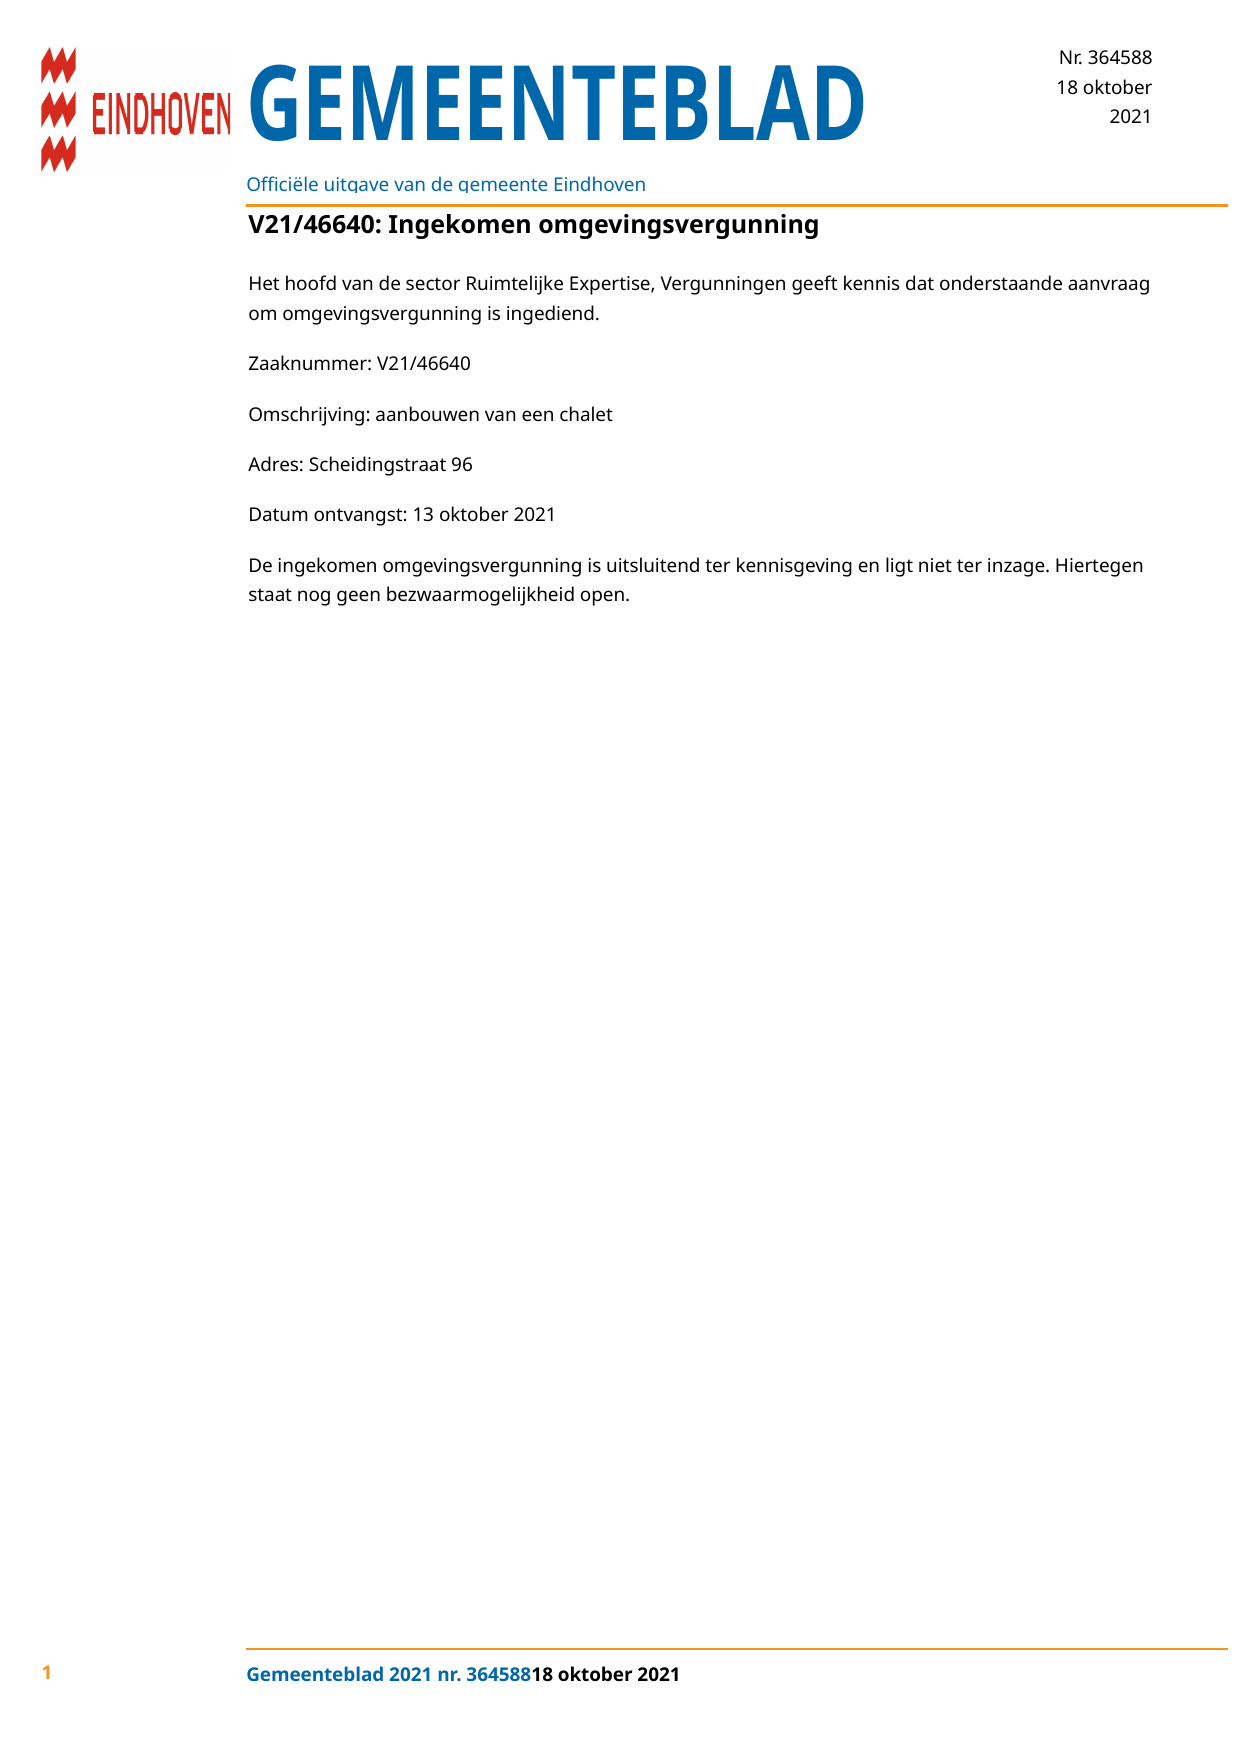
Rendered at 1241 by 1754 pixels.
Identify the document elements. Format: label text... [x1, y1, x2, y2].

text V21/46640: Ingekomen omgevingsvergunning [248, 207, 1152, 241]
picture [41, 47, 231, 172]
text De ingekomen omgevingsvergunning is uitsluitend ter kennisgeving en ligt niet ter inzage. Hiertegen staat nog geen bezwaarmogelijkheid open. [248, 552, 1152, 607]
text Adres: Scheidingstraat 96 [248, 451, 1152, 477]
text Zaaknummer: V21/46640 [248, 350, 1152, 376]
text Het hoofd van de sector Ruimtelijke Expertise, Vergunningen geeft kennis dat onderstaande aanvraag om omgevingsvergunning is ingediend. [248, 270, 1152, 326]
text Datum ontvangst: 13 oktober 2021 [248, 502, 1152, 527]
text Omschrijving: aanbouwen van een chalet [248, 401, 1152, 426]
